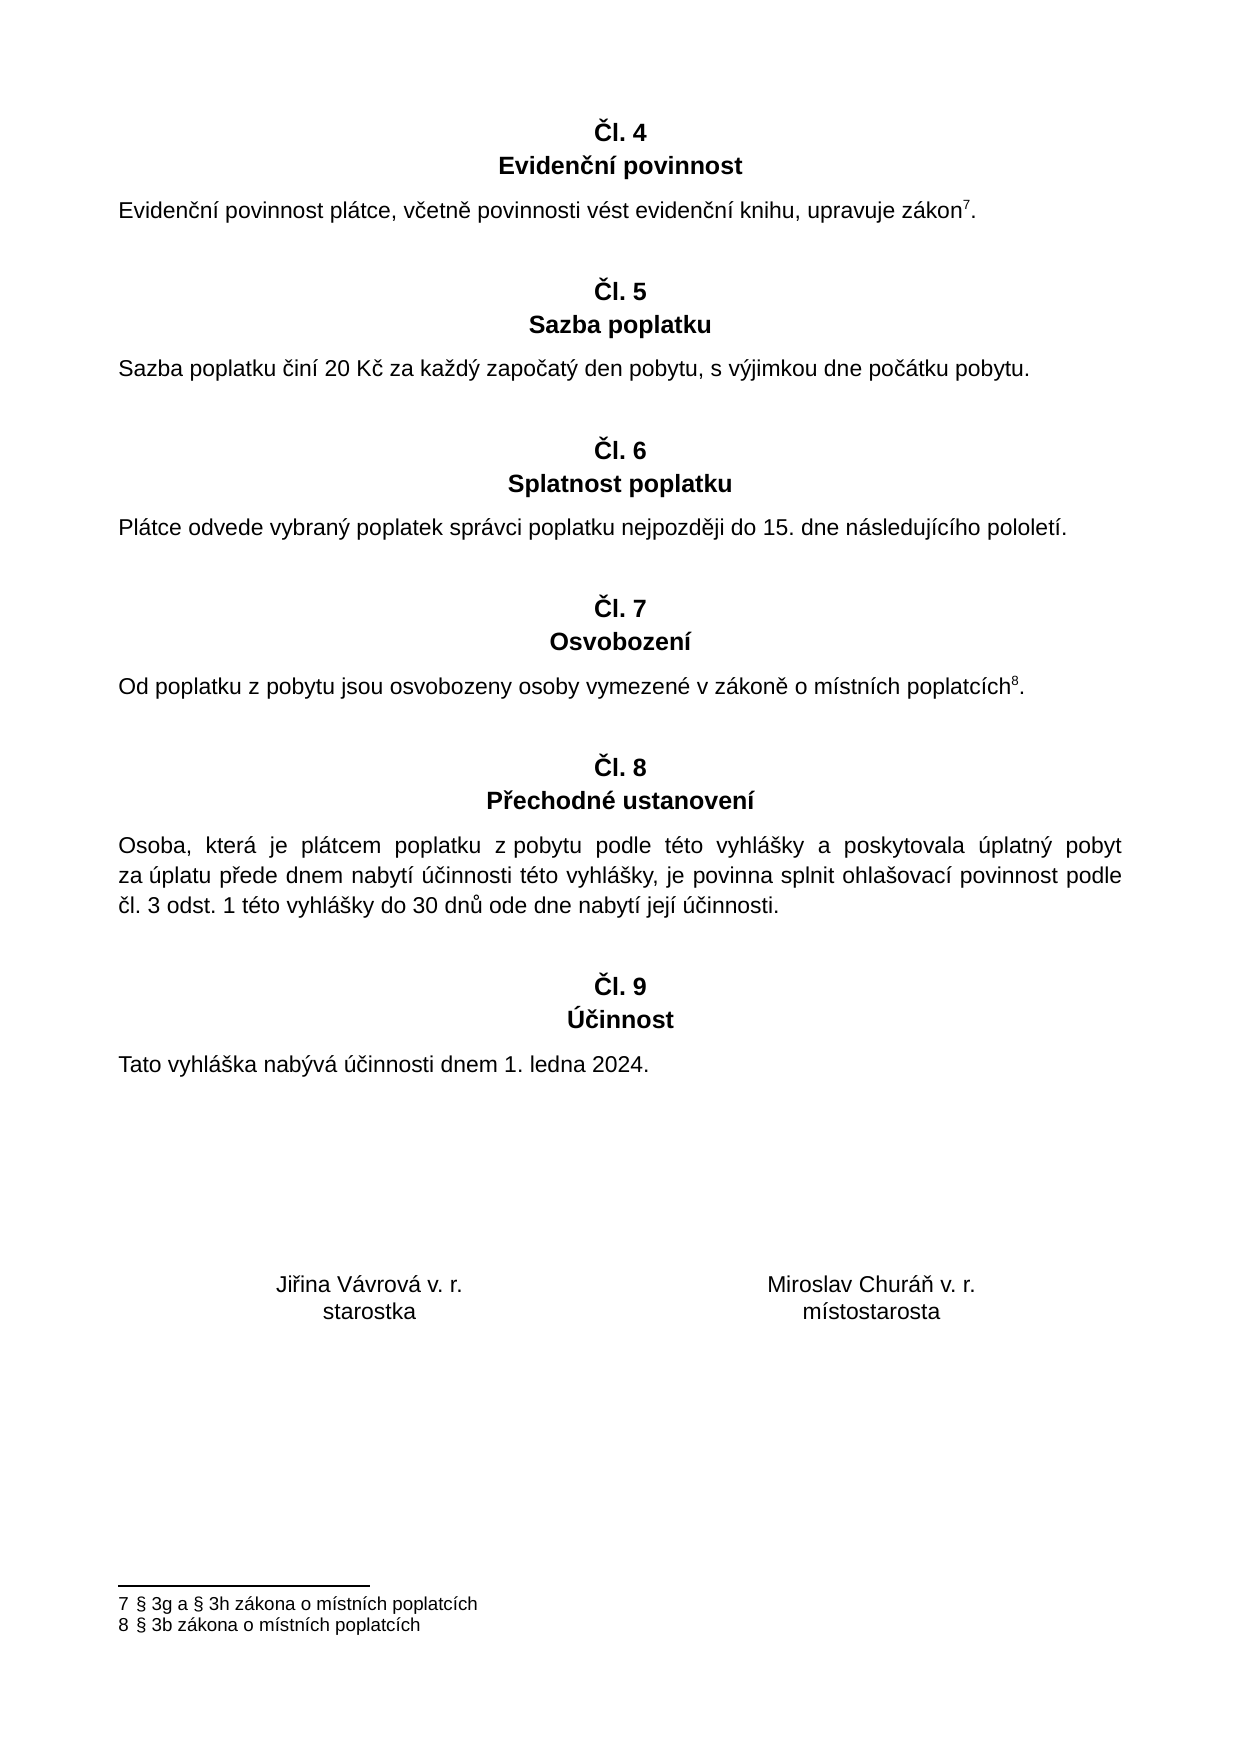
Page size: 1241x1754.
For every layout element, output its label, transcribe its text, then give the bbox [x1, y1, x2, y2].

text Sazba poplatku činí 20 Kč za každý započatý den pobytu, s výjimkou dne počátku pobytu. [118, 355, 1122, 382]
text Od poplatku z pobytu jsou osvobozeny osoby vymezené v zákoně o místních poplatcích. [118, 673, 1122, 699]
text Plátce odvede vybraný poplatek správci poplatku nejpozději do 15. dne následujícího pololetí. [118, 514, 1122, 541]
text Tato vyhláška nabývá účinnosti dnem 1. ledna 2024. [118, 1051, 1122, 1077]
table_cell [620, 1330, 1122, 1448]
subtitle Čl. 6 Splatnost poplatku [118, 436, 1122, 497]
text Osoba, která je plátcem poplatku z pobytu podle této vyhlášky a poskytovala úplatný pobyt za úplatu přede dnem nabytí účinnosti této vyhlášky, je povinna splnit ohlašovací povinnost podle čl. 3 odst. 1 této vyhlášky do 30 dnů ode dne nabytí její účinnosti. [118, 832, 1122, 918]
subtitle Čl. 8 Přechodné ustanovení [118, 753, 1122, 815]
table_header Jiřina Vávrová v. r. starostka [118, 1212, 620, 1330]
table_cell [118, 1330, 620, 1448]
subtitle Čl. 9 Účinnost [118, 972, 1122, 1034]
table_header Miroslav Churáň v. r. místostarosta [620, 1212, 1122, 1330]
subtitle Čl. 7 Osvobození [118, 594, 1122, 656]
subtitle Čl. 5 Sazba poplatku [118, 277, 1122, 339]
text § 3b zákona o místních poplatcích [118, 1614, 1122, 1635]
text Evidenční povinnost plátce, včetně povinnosti vést evidenční knihu, upravuje zákon. [118, 197, 1122, 223]
text § 3g a § 3h zákona o místních poplatcích [118, 1592, 1122, 1614]
subtitle Čl. 4 Evidenční povinnost [118, 118, 1122, 180]
